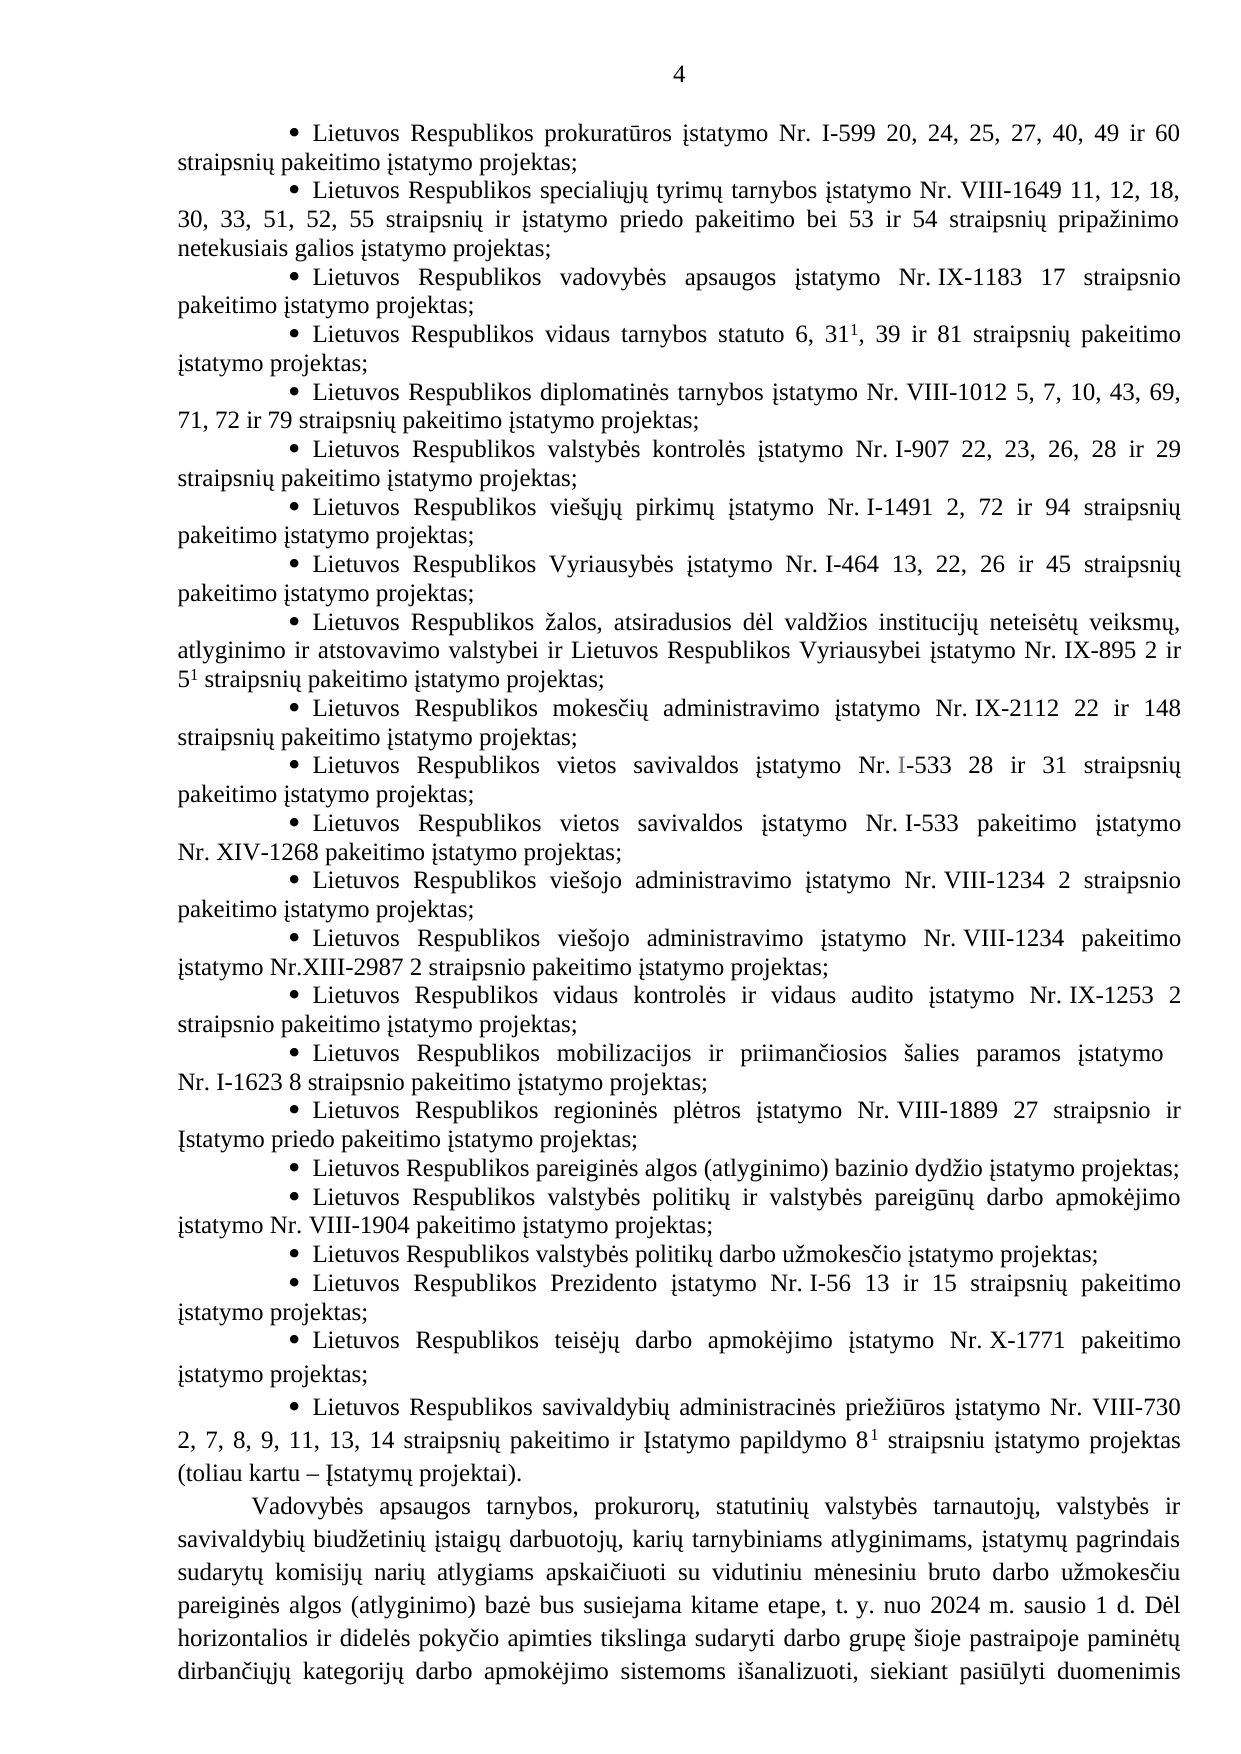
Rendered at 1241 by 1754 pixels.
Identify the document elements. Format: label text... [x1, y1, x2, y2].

list Lietuvos Respublikos valstybės politikų ir valstybės pareigūnų darbo apmokėjimo įstatymo Nr. VIII-1904 pakeitimo įstatymo projektas; [177, 1182, 1181, 1239]
list Lietuvos Respublikos žalos, atsiradusios dėl valdžios institucijų neteisėtų veiksmų, atlyginimo ir atstovavimo valstybei ir Lietuvos Respublikos Vyriausybei įstatymo Nr. IX-895 2 ir 51 straipsnių pakeitimo įstatymo projektas; [177, 607, 1181, 693]
list Lietuvos Respublikos valstybės kontrolės įstatymo Nr. I-907 22, 23, 26, 28 ir 29 straipsnių pakeitimo įstatymo projektas; [177, 434, 1181, 492]
list Lietuvos Respublikos regioninės plėtros įstatymo Nr. VIII-1889 27 straipsnio ir Įstatymo priedo pakeitimo įstatymo projektas; [177, 1096, 1181, 1153]
list Lietuvos Respublikos specialiųjų tyrimų tarnybos įstatymo Nr. VIII-1649 11, 12, 18, 30, 33, 51, 52, 55 straipsnių ir įstatymo priedo pakeitimo bei 53 ir 54 straipsnių pripažinimo netekusiais galios įstatymo projektas; [177, 176, 1181, 262]
list Lietuvos Respublikos vidaus tarnybos statuto 6, 311, 39 ir 81 straipsnių pakeitimo įstatymo projektas; [177, 319, 1181, 377]
list Lietuvos Respublikos Vyriausybės įstatymo Nr. I-464 13, 22, 26 ir 45 straipsnių pakeitimo įstatymo projektas; [177, 549, 1181, 607]
list Lietuvos Respublikos prokuratūros įstatymo Nr. I-599 20, 24, 25, 27, 40, 49 ir 60 straipsnių pakeitimo įstatymo projektas; [177, 118, 1181, 176]
list Lietuvos Respublikos mobilizacijos ir priimančiosios šalies paramos įstatymo Nr. I-1623 8 straipsnio pakeitimo įstatymo projektas; [177, 1038, 1181, 1096]
list Lietuvos Respublikos pareiginės algos (atlyginimo) bazinio dydžio įstatymo projektas; [177, 1153, 1181, 1182]
list Lietuvos Respublikos mokesčių administravimo įstatymo Nr. IX-2112 22 ir 148 straipsnių pakeitimo įstatymo projektas; [177, 693, 1181, 751]
list Lietuvos Respublikos vietos savivaldos įstatymo Nr. I-533 28 ir 31 straipsnių pakeitimo įstatymo projektas; [177, 751, 1181, 808]
text Vadovybės apsaugos tarnybos, prokurorų, statutinių valstybės tarnautojų, valstybės ir savivaldybių biudžetinių įstaigų darbuotojų, karių tarnybiniams atlyginimams, įstatymų pagrindais sudarytų komisijų narių atlygiams apskaičiuoti su vidutiniu mėnesiniu bruto darbo užmokesčiu pareiginės algos (atlyginimo) bazė bus susiejama kitame etape, t. y. nuo 2024 m. sausio 1 d. Dėl horizontalios ir didelės pokyčio apimties tikslinga sudaryti darbo grupę šioje pastraipoje paminėtų dirbančiųjų kategorijų darbo apmokėjimo sistemoms išanalizuoti, siekiant pasiūlyti duomenimis [177, 1491, 1181, 1684]
list Lietuvos Respublikos Prezidento įstatymo Nr. I-56 13 ir 15 straipsnių pakeitimo įstatymo projektas; [177, 1268, 1181, 1326]
list Lietuvos Respublikos viešųjų pirkimų įstatymo Nr. I-1491 2, 72 ir 94 straipsnių pakeitimo įstatymo projektas; [177, 492, 1181, 549]
list Lietuvos Respublikos teisėjų darbo apmokėjimo įstatymo Nr. X-1771 pakeitimo įstatymo projektas; [177, 1326, 1181, 1387]
list Lietuvos Respublikos diplomatinės tarnybos įstatymo Nr. VIII-1012 5, 7, 10, 43, 69, 71, 72 ir 79 straipsnių pakeitimo įstatymo projektas; [177, 377, 1181, 434]
list Lietuvos Respublikos vadovybės apsaugos įstatymo Nr. IX-1183 17 straipsnio pakeitimo įstatymo projektas; [177, 262, 1181, 319]
list Lietuvos Respublikos viešojo administravimo įstatymo Nr. VIII-1234 2 straipsnio pakeitimo įstatymo projektas; [177, 866, 1181, 923]
list Lietuvos Respublikos viešojo administravimo įstatymo Nr. VIII-1234 pakeitimo įstatymo Nr.XIII-2987 2 straipsnio pakeitimo įstatymo projektas; [177, 923, 1181, 981]
list Lietuvos Respublikos vidaus kontrolės ir vidaus audito įstatymo Nr. IX-1253 2 straipsnio pakeitimo įstatymo projektas; [177, 981, 1181, 1038]
list Lietuvos Respublikos savivaldybių administracinės priežiūros įstatymo Nr. VIII-730 2, 7, 8, 9, 11, 13, 14 straipsnių pakeitimo ir Įstatymo papildymo 81 straipsniu įstatymo projektas (toliau kartu – Įstatymų projektai). [177, 1392, 1181, 1486]
list Lietuvos Respublikos vietos savivaldos įstatymo Nr. I-533 pakeitimo įstatymo Nr. XIV-1268 pakeitimo įstatymo projektas; [177, 808, 1181, 866]
list Lietuvos Respublikos valstybės politikų darbo užmokesčio įstatymo projektas; [177, 1239, 1181, 1268]
